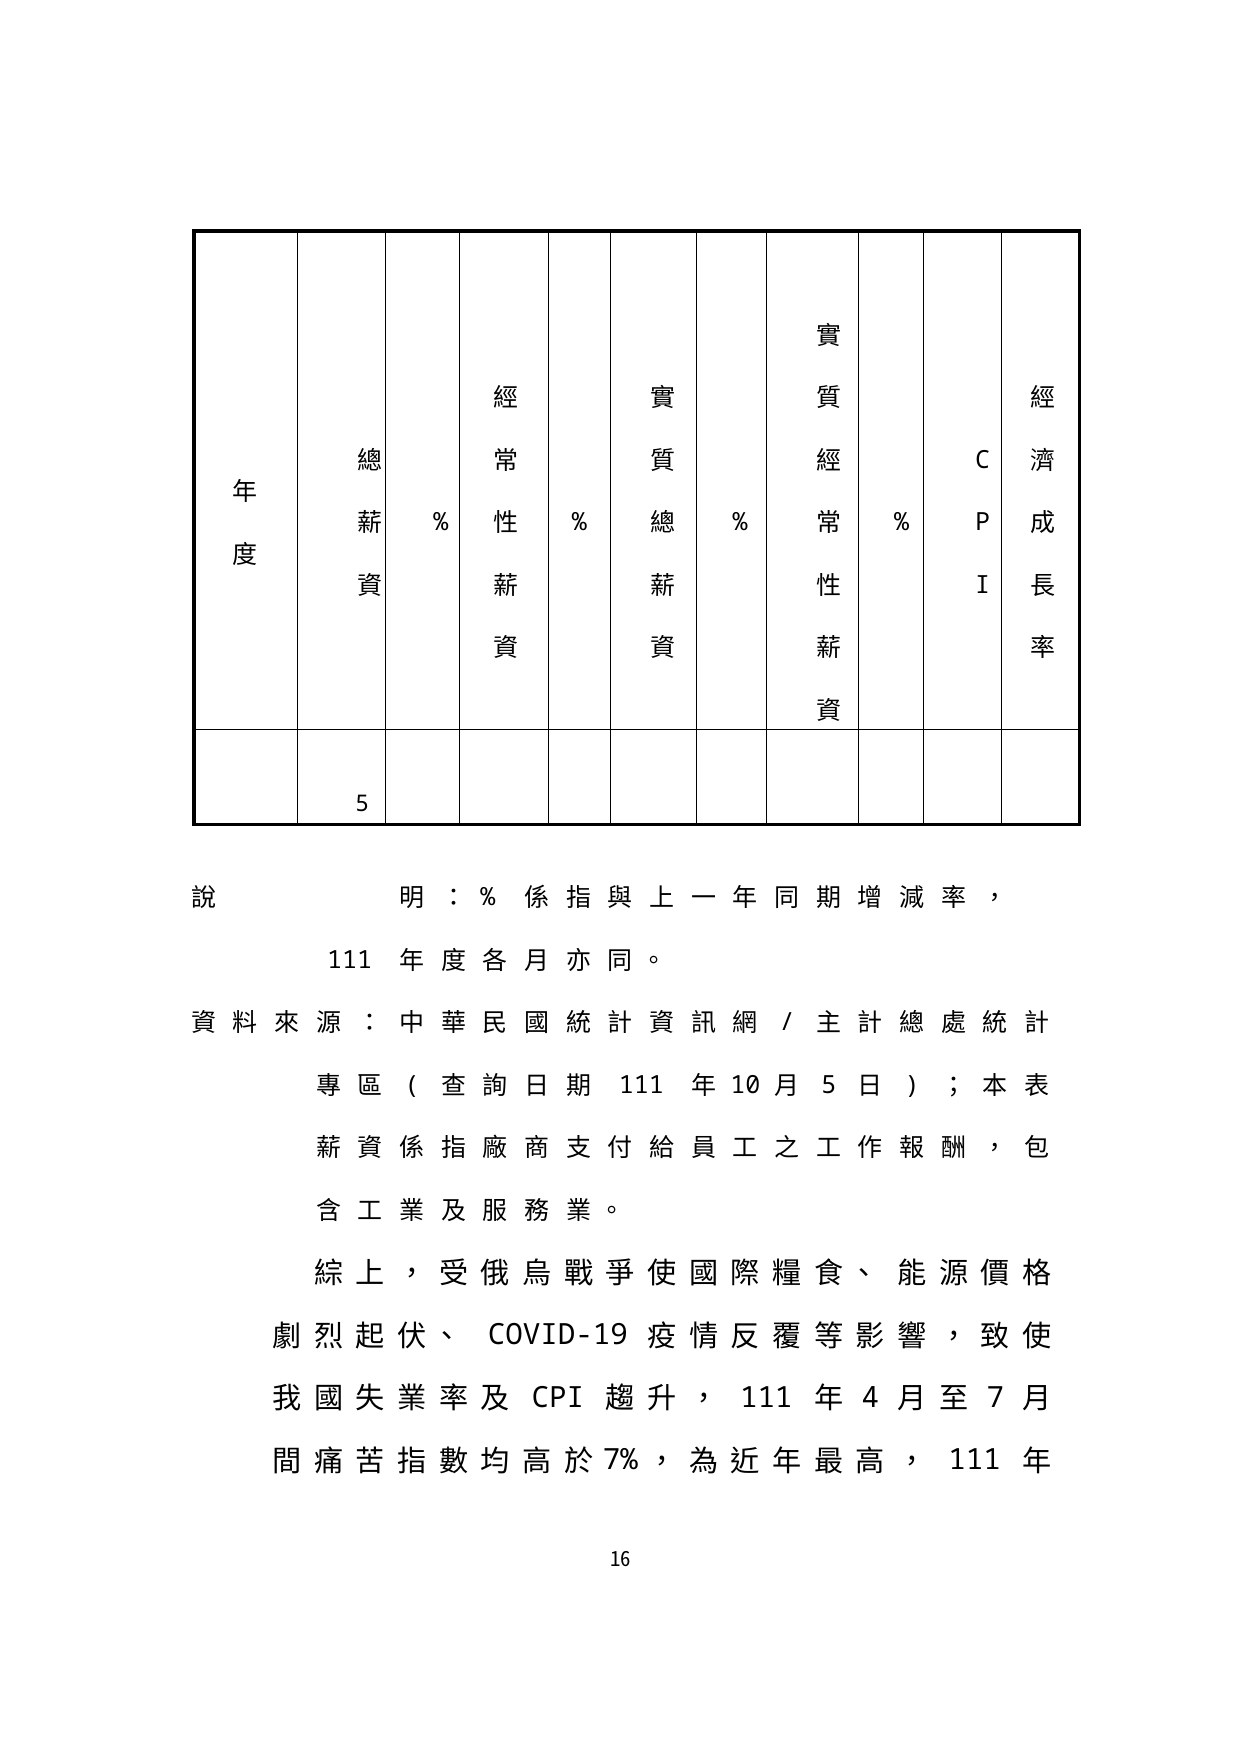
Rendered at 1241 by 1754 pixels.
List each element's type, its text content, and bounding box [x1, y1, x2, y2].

table_cell 5 [298, 730, 385, 823]
text 說 明：% 係指與上一年同期增減率，111年度各月亦同。 [183, 854, 1058, 979]
table_header % [859, 233, 923, 729]
table_header 經濟成長率 [1002, 233, 1078, 729]
table_cell [460, 730, 548, 823]
table_header 年度 [196, 233, 297, 729]
table_header CPI [924, 233, 1001, 729]
table_header 實質總薪資 [611, 233, 696, 729]
text 綜上，受俄烏戰爭使國際糧食、能源價格劇烈起伏、COVID-19疫情反覆等影響，致使我國失業率及CPI趨升，111年4月至7月間痛苦指數均高於7%，為近年最高，111年8月痛苦指數雖略降，惟失業率增加至3.79%；面對全球經濟成長趨緩，未來仍須持續注意美國、英國等主要經濟體貨幣政策走向、俄烏戰爭、COVID-19疫情等發展情勢，允宜密切觀察未來陷入高通膨伴隨低經濟成長或經濟衰退之風險及衍生問題，並及時研議相關因應措施，持續對就業市場提供必要協助，包括青年、中高齡者或高齡者等，提供適當職業訓練與就業輔導，俾利經濟復甦及國人安穩就業。 [242, 1229, 1058, 1479]
table_cell [859, 730, 923, 823]
table_cell [549, 730, 610, 823]
table_header % [697, 233, 766, 729]
table_cell [386, 730, 459, 823]
table_header 總薪資 [298, 233, 385, 729]
table_cell [611, 730, 696, 823]
table_cell [697, 730, 766, 823]
table_cell - [1002, 730, 1078, 823]
table_cell [767, 730, 858, 823]
table_header % [549, 233, 610, 729]
table_cell [196, 730, 297, 823]
table_header 經常性薪資 [460, 233, 548, 729]
table_header 實質 經常性薪資 [767, 233, 858, 729]
table_header % [386, 233, 459, 729]
text 資料來源：中華民國統計資訊網/主計總處統計專區(查詢日期111年10月5日)；本表薪資係指廠商支付給員工之工作報酬，包含工業及服務業。 [183, 979, 1058, 1229]
table_cell [924, 730, 1001, 823]
